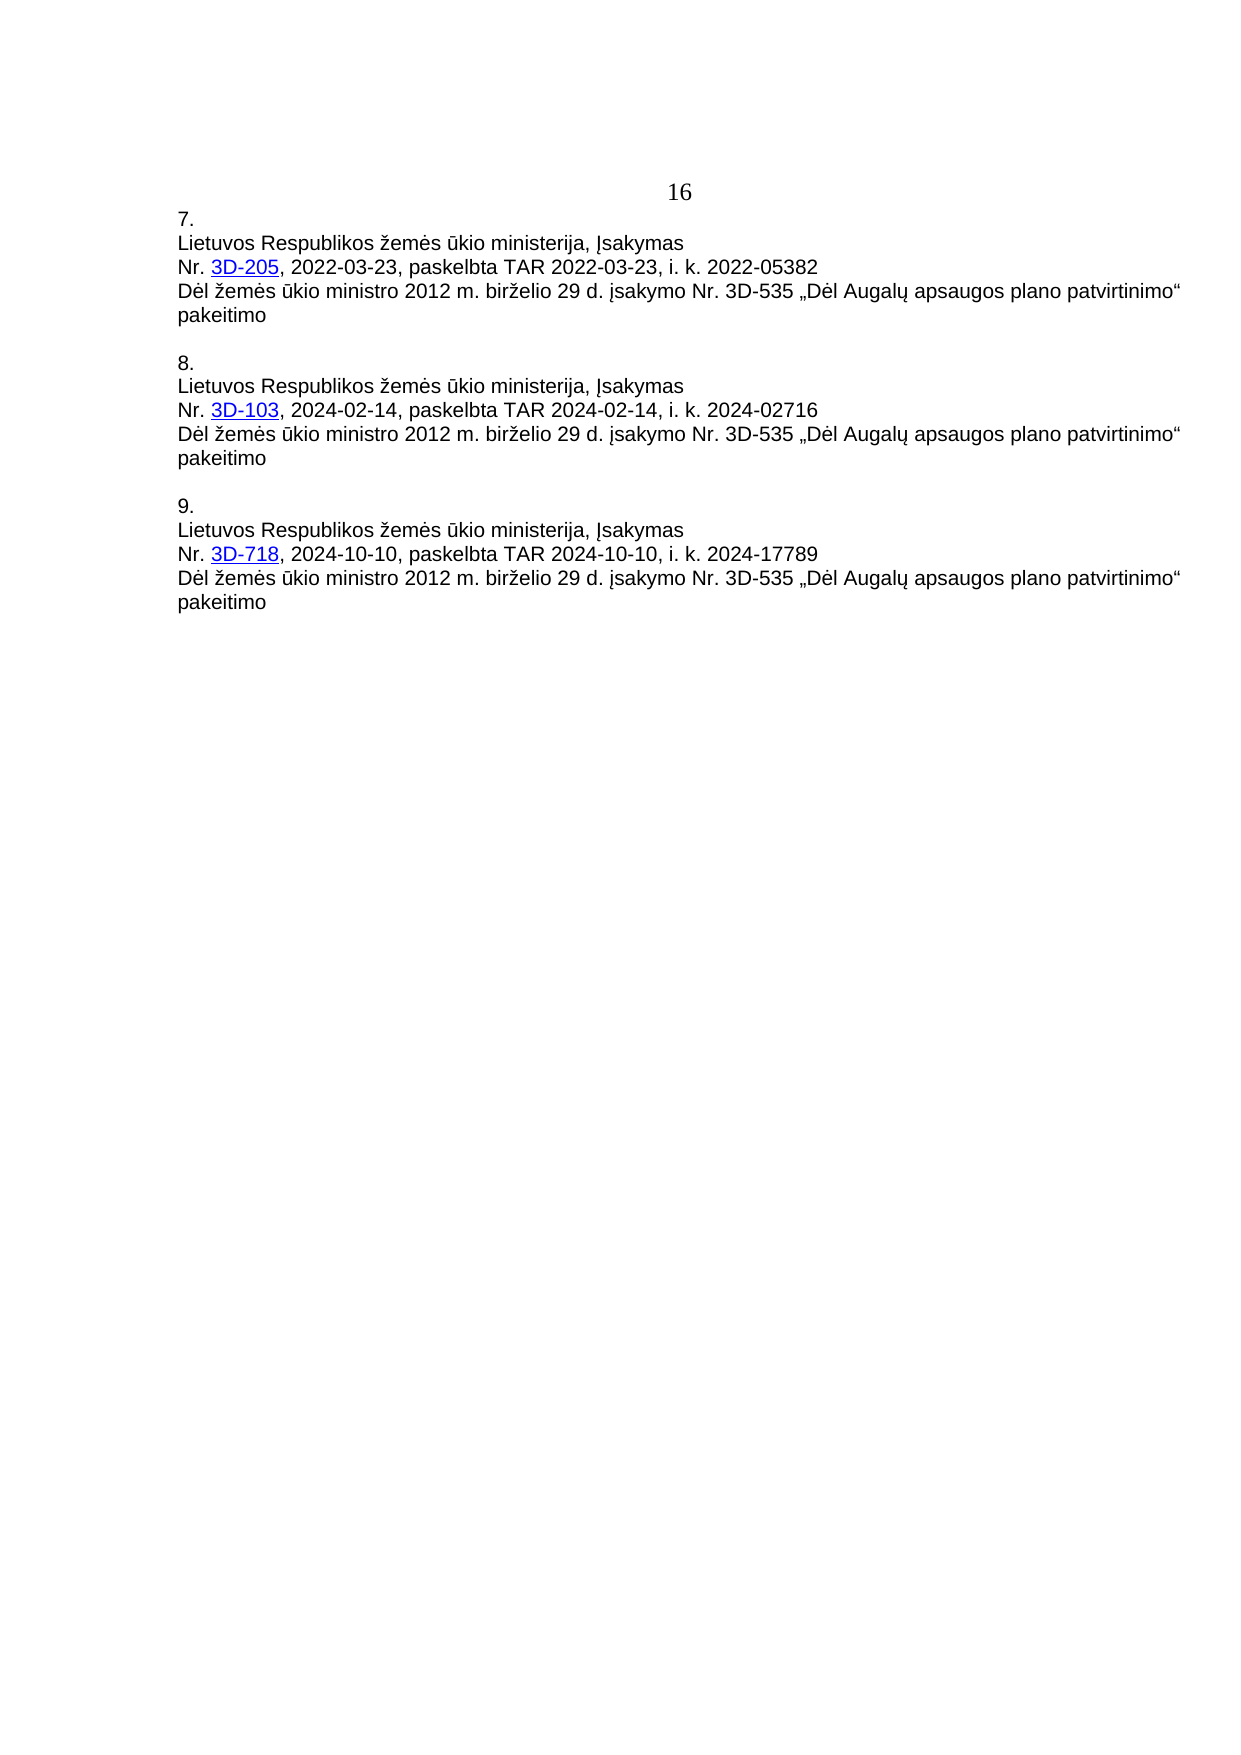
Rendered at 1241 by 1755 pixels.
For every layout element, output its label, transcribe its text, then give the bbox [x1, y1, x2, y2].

text Nr. 3D-718, 2024-10-10, paskelbta TAR 2024-10-10, i. k. 2024-17789 [177, 542, 1181, 566]
text 9. [177, 494, 1181, 518]
text Nr. 3D-205, 2022-03-23, paskelbta TAR 2022-03-23, i. k. 2022-05382 [177, 254, 1181, 278]
text Dėl žemės ūkio ministro 2012 m. birželio 29 d. įsakymo Nr. 3D-535 „Dėl Augalų apsaugos plano patvirtinimo“ pakeitimo [177, 278, 1181, 326]
text 7. [177, 207, 1181, 231]
text Dėl žemės ūkio ministro 2012 m. birželio 29 d. įsakymo Nr. 3D-535 „Dėl Augalų apsaugos plano patvirtinimo“ pakeitimo [177, 422, 1181, 470]
text Lietuvos Respublikos žemės ūkio ministerija, Įsakymas [177, 518, 1181, 542]
text Lietuvos Respublikos žemės ūkio ministerija, Įsakymas [177, 374, 1181, 398]
text Lietuvos Respublikos žemės ūkio ministerija, Įsakymas [177, 231, 1181, 254]
text Nr. 3D-103, 2024-02-14, paskelbta TAR 2024-02-14, i. k. 2024-02716 [177, 398, 1181, 422]
text 8. [177, 350, 1181, 374]
text Dėl žemės ūkio ministro 2012 m. birželio 29 d. įsakymo Nr. 3D-535 „Dėl Augalų apsaugos plano patvirtinimo“ pakeitimo [177, 566, 1181, 614]
